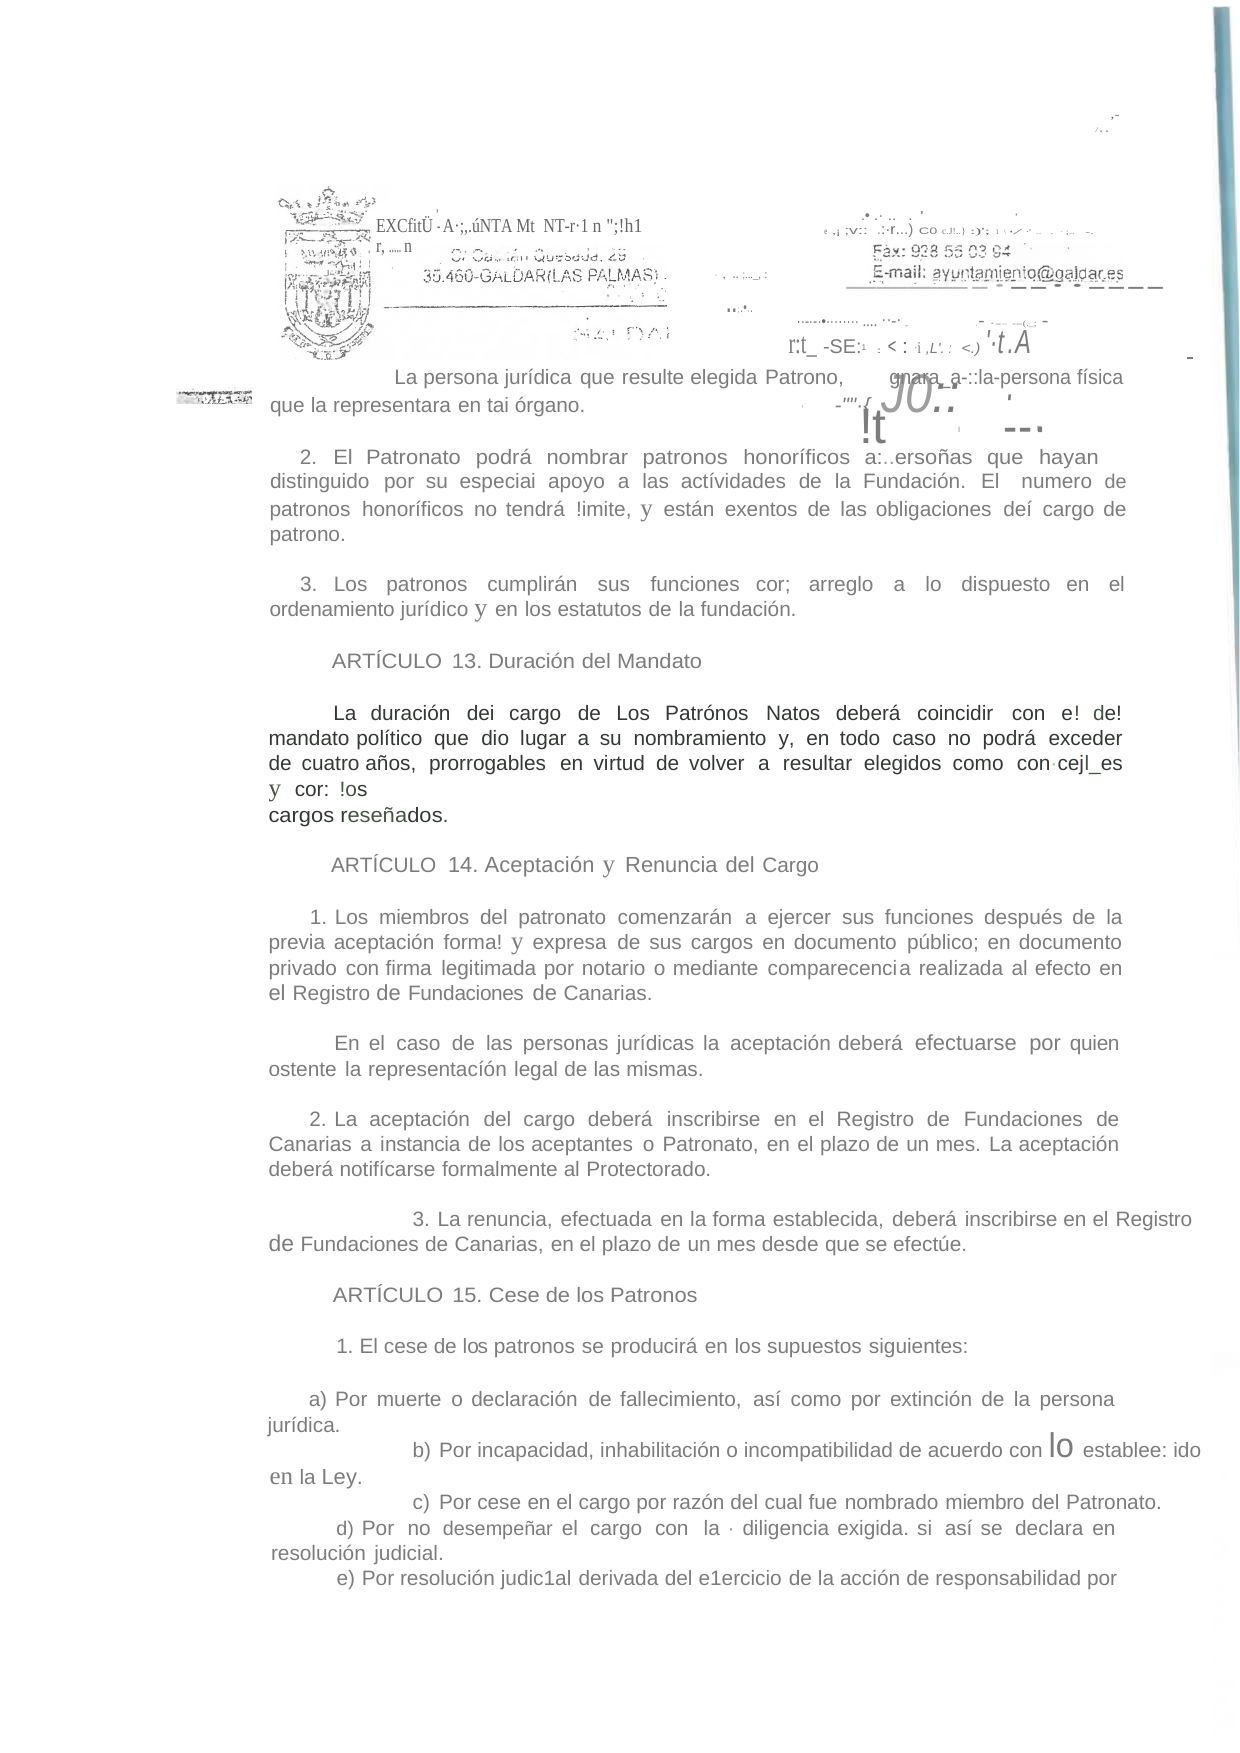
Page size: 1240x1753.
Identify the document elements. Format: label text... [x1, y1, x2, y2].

list Por muerte o declaración de fallecimiento, así como por extinción de la persona jurídica. [241, 1384, 1115, 1437]
text La persona jurídica que resulte elegida Patrono, gnara_a-::la-persona física que la representara en tai órgano. · -""·{ [270, 360, 1126, 417]
text · , .. ;..._, : ---------·--··---- [714, 274, 1211, 299]
text !t · --· [859, 417, 1211, 450]
text [164, 224, 276, 237]
text distinguido por su especiai apoyo a las actívidades de la Fundación. El numero de patronos honoríficos no tendrá !imite, y están exentos de las obligaciones deí cargo de patrono. [269, 469, 1127, 545]
text ··-·-·•········ .... ··-· ,. .- ·-- ---(._; - [796, 316, 1211, 328]
text d) Por no desempeñar el cargo con la · diligencia exigida. si así se declara en resolución judicial. [271, 1515, 1116, 1565]
text ARTÍCULO 13. Duración del Mandato [332, 649, 1211, 673]
text J0:: · ./ [911, 378, 928, 409]
list El Patronato podrá nombrar patronos honoríficos a:..ersoñas que hayan [236, 450, 1211, 467]
text .• .· .. . ' ' [671, 210, 1017, 224]
text La duración dei cargo de Los Patrónos Natos deberá coincidir con e! de! mandato político que dio lugar a su nombramiento y, en todo caso no podrá exceder de cuatro años, prorrogables en virtud de volver a resultar elegidos como con·cejl_es y cor: !os [268, 700, 1123, 801]
text en la Ley. [269, 1463, 1211, 1489]
list Por cese en el cargo por razón del cual fue nombrado miembro del Patronato. [412, 1490, 1211, 1514]
text 1. El cese de los patronos se producirá en los supuestos siguientes: [336, 1334, 1211, 1358]
text ..; .•.. [671, 299, 1211, 316]
list Por incapacidad, inhabilitación o incompatibilidad de acuerdo con lo establee: ido [412, 1437, 1211, 1463]
list La aceptación del cargo deberá inscribirse en el Registro de Fundaciones de Canarias a instancia de los aceptantes o Patronato, en el plazo de un mes. La aceptación deberá notifícarse formalmente al Protectorado. [243, 1106, 1119, 1181]
list Los patronos cumplirán sus funciones cor; arreglo a lo dispuesto en el ordenamiento jurídico y en los estatutos de la fundación. [236, 570, 1125, 622]
text e) Por resolución judic1al derivada del e1ercicio de la acción de responsabilidad por [336, 1567, 1211, 1590]
text /.. [1096, 121, 1211, 135]
text e ,¡ ;v:: .:·r...) C0 c.J!..} :)'; 1 \ • / ·' .... . · ;.. -. [671, 224, 1093, 237]
text J0:: · ./ [881, 369, 1042, 423]
text [164, 210, 276, 224]
text cargos reseñados. [268, 803, 1211, 827]
text [238, 299, 276, 316]
text ,- [1110, 110, 1211, 121]
text ARTÍCULO 14. Aceptación y Renuncia del Cargo [331, 849, 1211, 878]
text En el caso de las personas jurídicas la aceptación deberá efectuarse por quien ostente la representacíón legal de las mismas. [268, 1030, 1120, 1081]
text de Fundaciones de Canarias, en el plazo de un mes desde que se efectúe. [268, 1231, 1211, 1257]
list La renuncia, efectuada en la forma establecida, deberá inscribirse en el Registro [412, 1207, 1211, 1231]
list Los miembros del patronato comenzarán a ejercer sus funciones después de la previa aceptación forma! y expresa de sus cargos en documento público; en documento privado con firma legitimada por notario o mediante comparecencia realizada al efecto en el Registro de Fundaciones de Canarias. [243, 904, 1122, 1005]
text ARTÍCULO 15. Cese de los Patronos [333, 1283, 1211, 1307]
text r:t_ -SE:1 : < : ·i ,L'. : <.) '·t.A [788, 328, 1211, 360]
